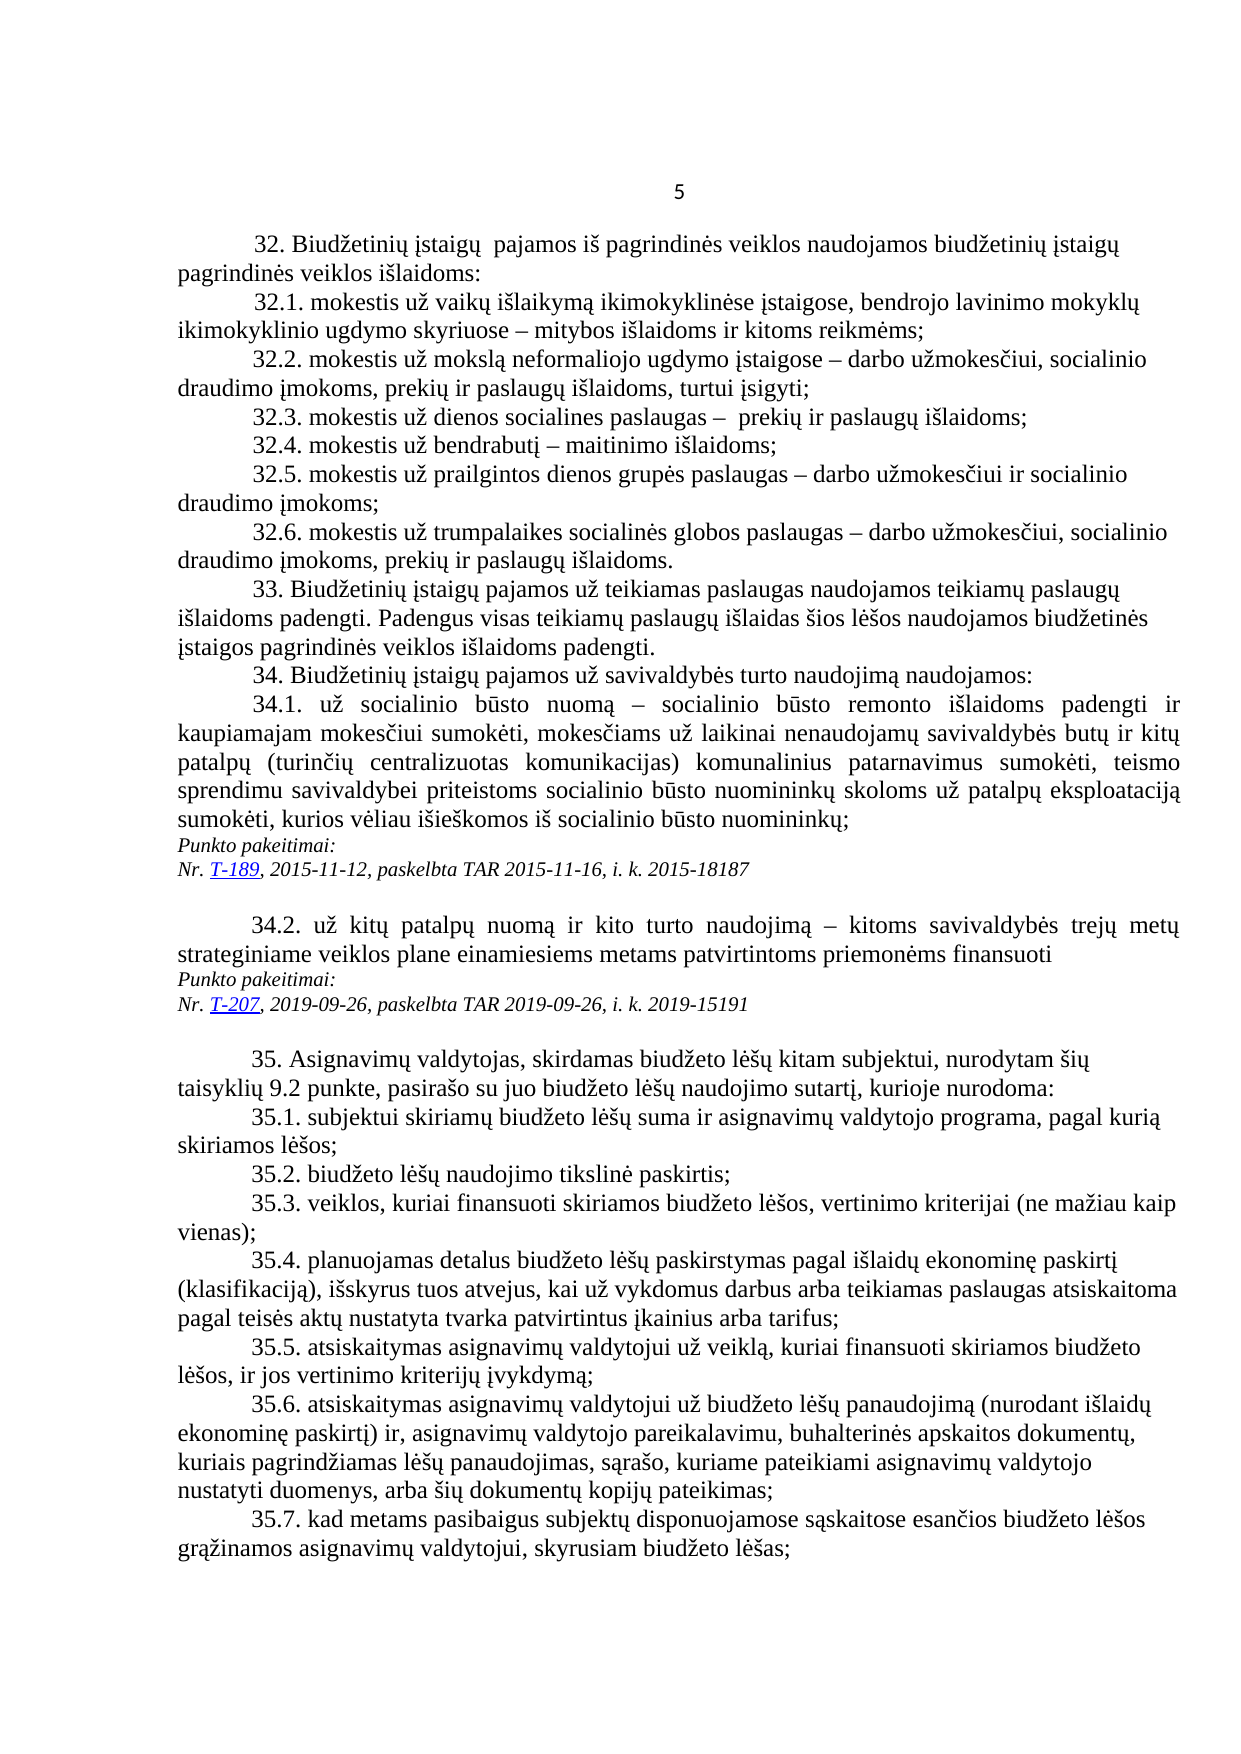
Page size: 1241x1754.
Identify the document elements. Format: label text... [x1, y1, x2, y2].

text 35. Asignavimų valdytojas, skirdamas biudžeto lėšų kitam subjektui, nurodytam šių taisyklių 9.2 punkte, pasirašo su juo biudžeto lėšų naudojimo sutartį, kurioje nurodoma: [177, 1044, 1181, 1102]
text Nr. T-207, 2019-09-26, paskelbta TAR 2019-09-26, i. k. 2019-15191 [177, 991, 1181, 1016]
text Punkto pakeitimai: [177, 967, 1181, 991]
text 32.1. mokestis už vaikų išlaikymą ikimokyklinėse įstaigose, bendrojo lavinimo mokyklų ikimokyklinio ugdymo skyriuose – mitybos išlaidoms ir kitoms reikmėms; [177, 287, 1181, 344]
text 34.1. už socialinio būsto nuomą – socialinio būsto remonto išlaidoms padengti ir kaupiamajam mokesčiui sumokėti, mokesčiams už laikinai nenaudojamų savivaldybės butų ir kitų patalpų (turinčių centralizuotas komunikacijas) komunalinius patarnavimus sumokėti, teismo sprendimu savivaldybei priteistoms socialinio būsto nuomininkų skoloms už patalpų eksploataciją sumokėti, kurios vėliau išieškomos iš socialinio būsto nuomininkų; [177, 689, 1181, 833]
text 35.2. biudžeto lėšų naudojimo tikslinė paskirtis; [177, 1159, 1181, 1188]
text 34. Biudžetinių įstaigų pajamos už savivaldybės turto naudojimą naudojamos: [177, 661, 1181, 689]
text 32.3. mokestis už dienos socialines paslaugas – prekių ir paslaugų išlaidoms; [177, 402, 1181, 431]
text 32.6. mokestis už trumpalaikes socialinės globos paslaugas – darbo užmokesčiui, socialinio draudimo įmokoms, prekių ir paslaugų išlaidoms. [177, 517, 1181, 574]
text 32. Biudžetinių įstaigų pajamos iš pagrindinės veiklos naudojamos biudžetinių įstaigų pagrindinės veiklos išlaidoms: [177, 229, 1181, 287]
text 35.5. atsiskaitymas asignavimų valdytojui už veiklą, kuriai finansuoti skiriamos biudžeto lėšos, ir jos vertinimo kriterijų įvykdymą; [177, 1332, 1181, 1389]
text 35.1. subjektui skiriamų biudžeto lėšų suma ir asignavimų valdytojo programa, pagal kurią skiriamos lėšos; [177, 1102, 1181, 1159]
text 32.2. mokestis už mokslą neformaliojo ugdymo įstaigose – darbo užmokesčiui, socialinio draudimo įmokoms, prekių ir paslaugų išlaidoms, turtui įsigyti; [177, 344, 1181, 402]
text 32.5. mokestis už prailgintos dienos grupės paslaugas – darbo užmokesčiui ir socialinio draudimo įmokoms; [177, 459, 1181, 517]
text 35.6. atsiskaitymas asignavimų valdytojui už biudžeto lėšų panaudojimą (nurodant išlaidų ekonominę paskirtį) ir, asignavimų valdytojo pareikalavimu, buhalterinės apskaitos dokumentų, kuriais pagrindžiamas lėšų panaudojimas, sąrašo, kuriame pateikiami asignavimų valdytojo nustatyti duomenys, arba šių dokumentų kopijų pateikimas; [177, 1389, 1181, 1504]
text Punkto pakeitimai: [177, 833, 1181, 857]
text 32.4. mokestis už bendrabutį – maitinimo išlaidoms; [177, 431, 1181, 459]
text 34.2. už kitų patalpų nuomą ir kito turto naudojimą – kitoms savivaldybės trejų metų strateginiame veiklos plane einamiesiems metams patvirtintoms priemonėms finansuoti [177, 910, 1181, 967]
text 35.4. planuojamas detalus biudžeto lėšų paskirstymas pagal išlaidų ekonominę paskirtį (klasifikaciją), išskyrus tuos atvejus, kai už vykdomus darbus arba teikiamas paslaugas atsiskaitoma pagal teisės aktų nustatyta tvarka patvirtintus įkainius arba tarifus; [177, 1246, 1181, 1332]
text 35.3. veiklos, kuriai finansuoti skiriamos biudžeto lėšos, vertinimo kriterijai (ne mažiau kaip vienas); [177, 1188, 1181, 1246]
text 33. Biudžetinių įstaigų pajamos už teikiamas paslaugas naudojamos teikiamų paslaugų išlaidoms padengti. Padengus visas teikiamų paslaugų išlaidas šios lėšos naudojamos biudžetinės įstaigos pagrindinės veiklos išlaidoms padengti. [177, 574, 1181, 661]
text Nr. T-189, 2015-11-12, paskelbta TAR 2015-11-16, i. k. 2015-18187 [177, 857, 1181, 881]
text 35.7. kad metams pasibaigus subjektų disponuojamose sąskaitose esančios biudžeto lėšos grąžinamos asignavimų valdytojui, skyrusiam biudžeto lėšas; [177, 1504, 1181, 1562]
